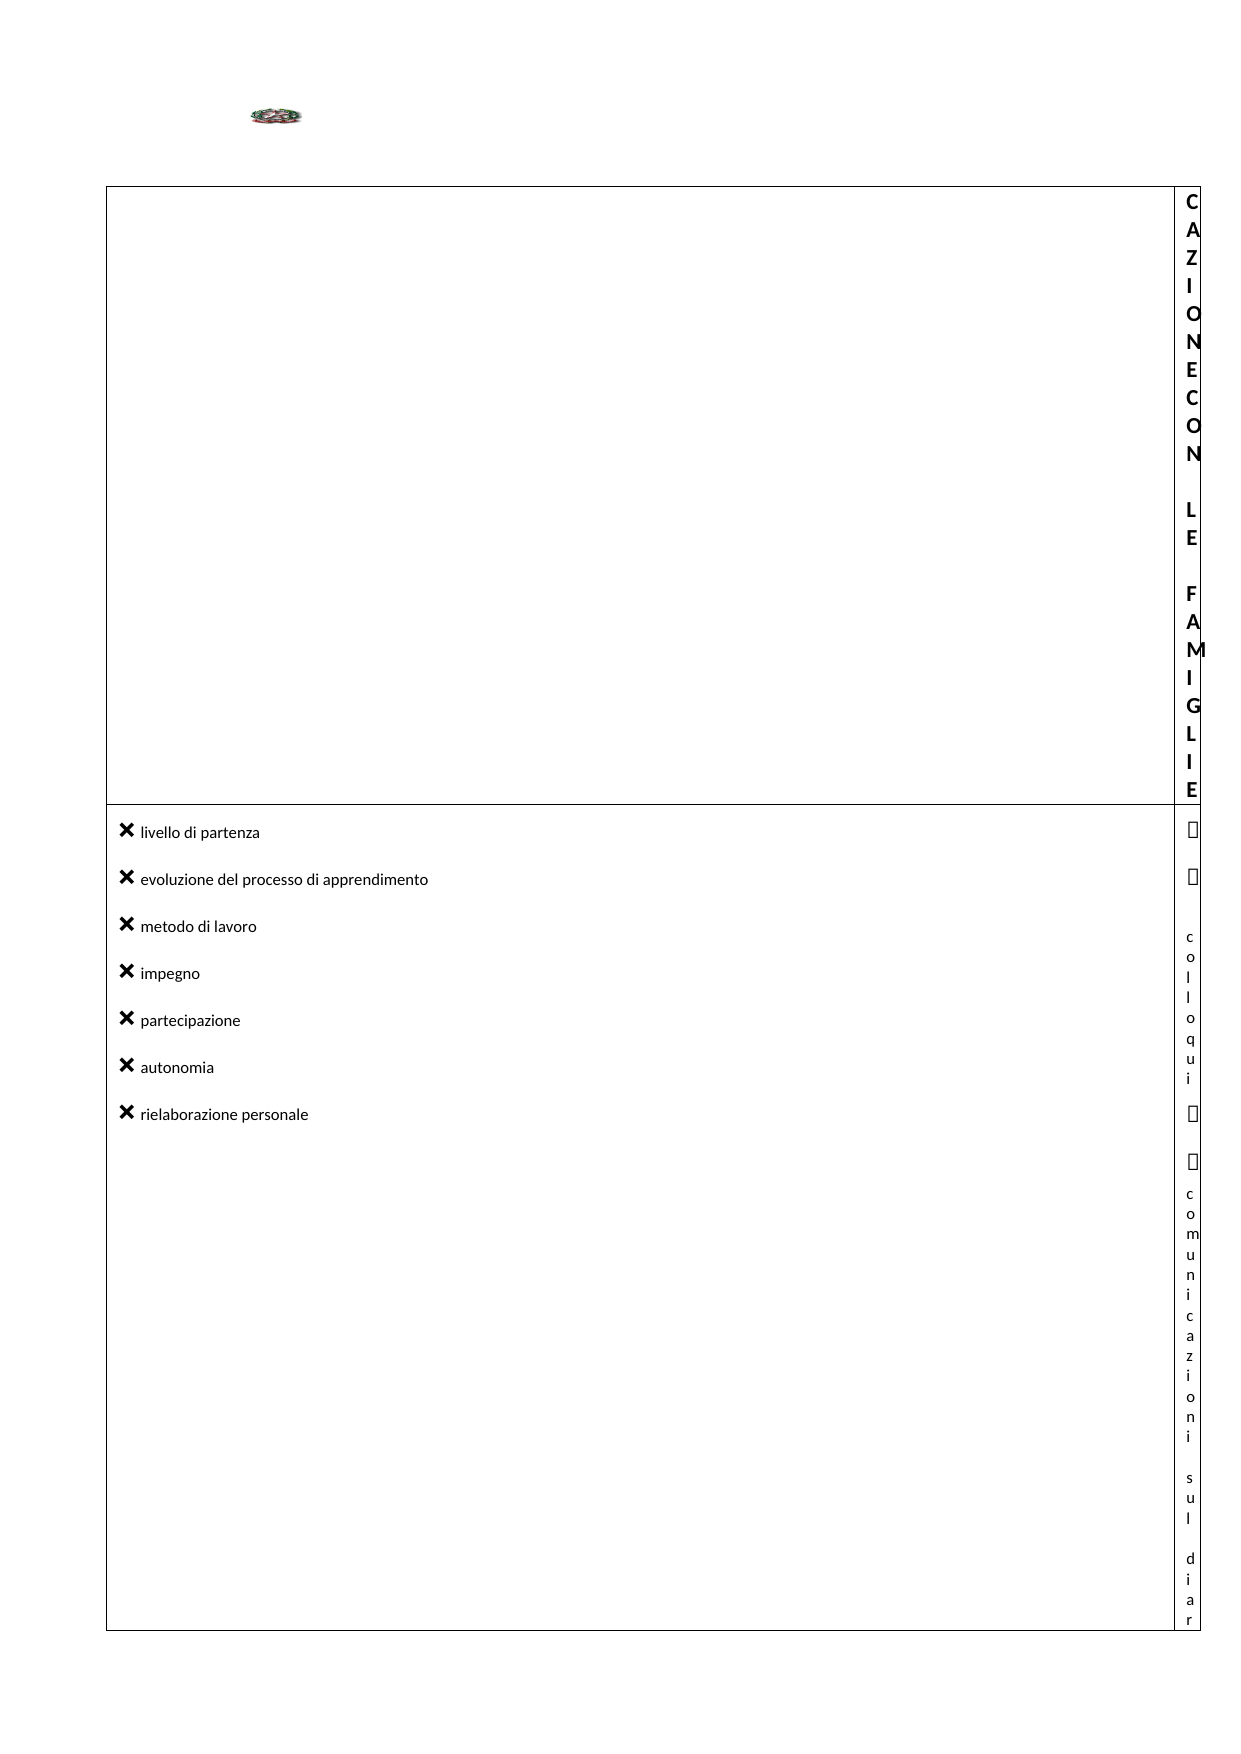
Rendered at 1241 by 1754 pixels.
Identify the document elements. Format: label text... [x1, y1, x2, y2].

table_cell [107, 187, 1174, 803]
table_cell 🞬 livello di partenza 🞬 evoluzione del processo di apprendimento 🞬 metodo di lavoro 🞬 impegno 🞬 partecipazione 🞬 autonomia 🞬 rielaborazione personale [107, 805, 1174, 1630]
table_cell COMUNICAZIONE CON LE FAMIGLIE [1175, 187, 1200, 803]
table_cell 🞬 colloqui 🞬comunicazioni sul diario [1175, 805, 1200, 1630]
picture [246, 108, 303, 124]
